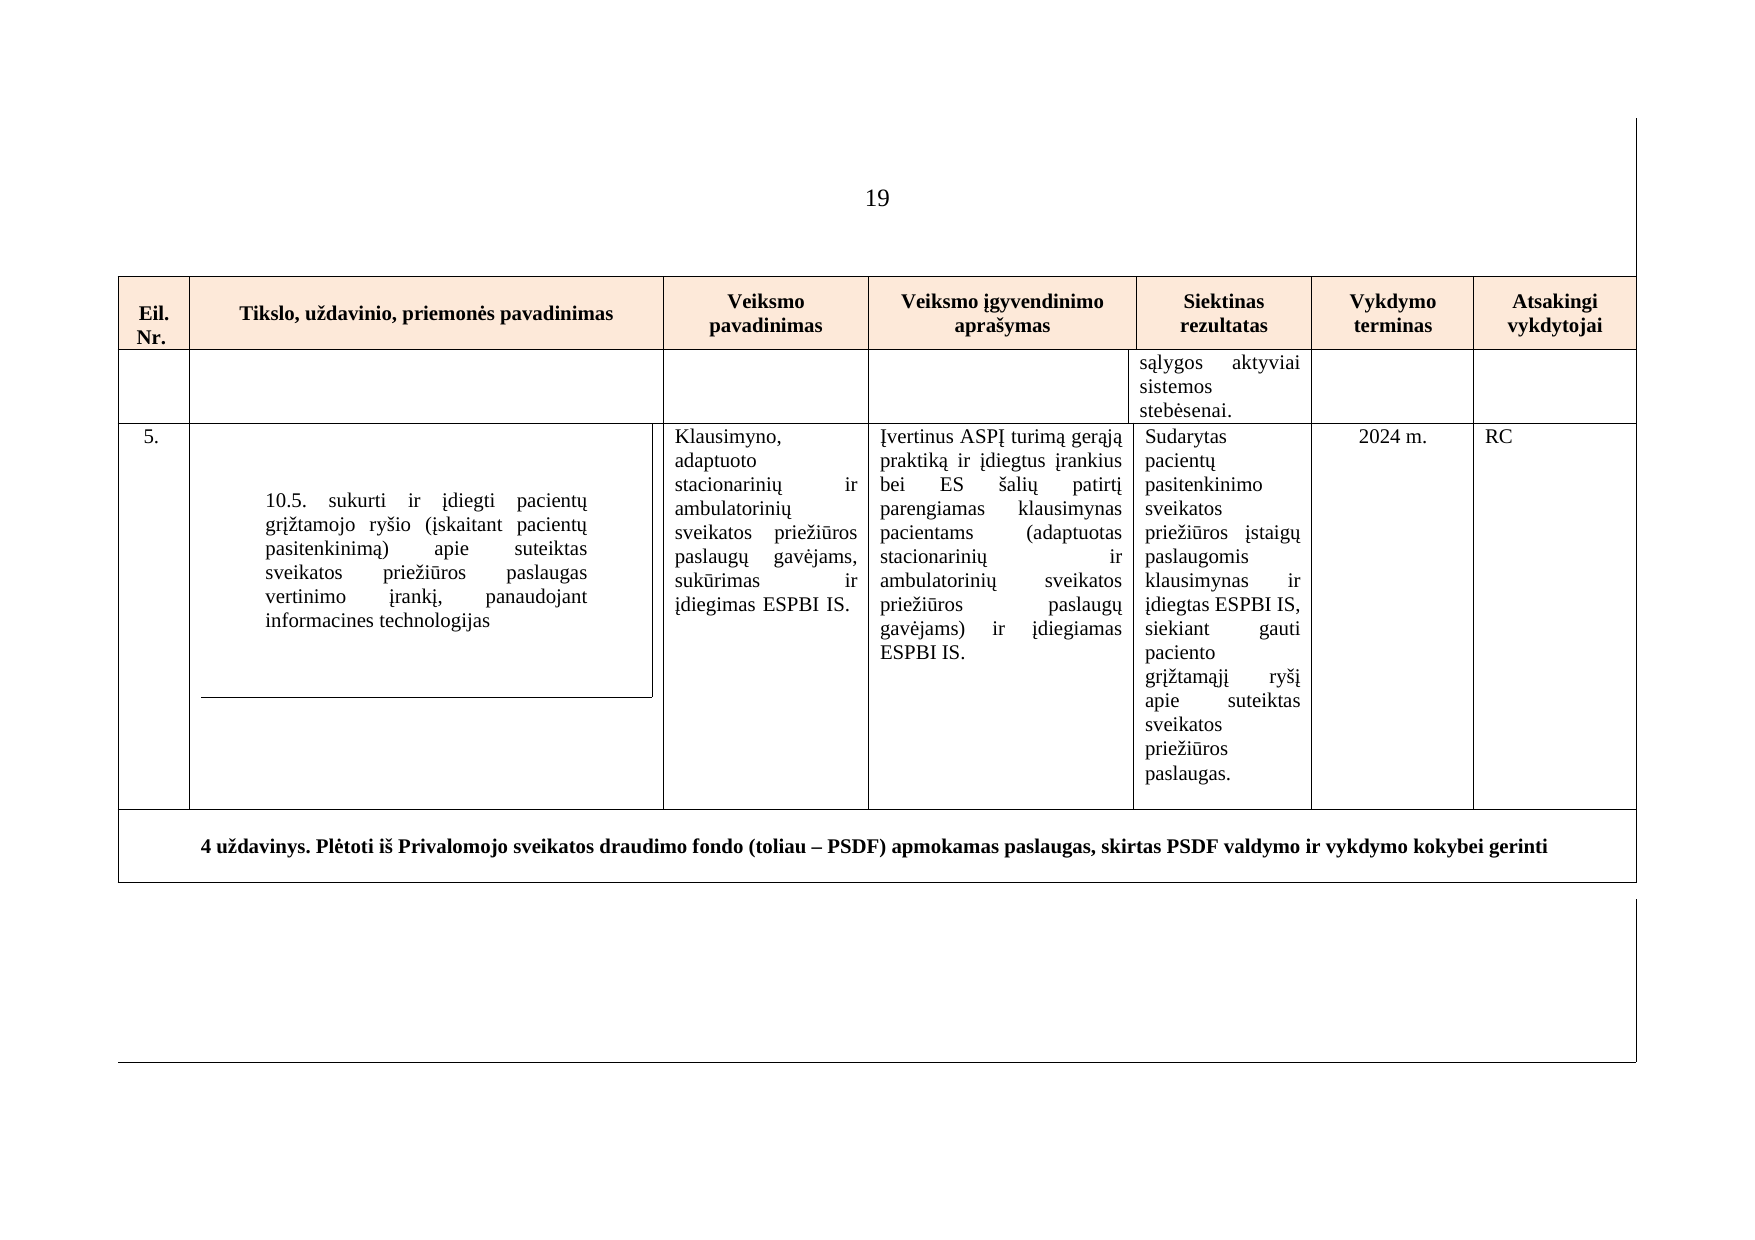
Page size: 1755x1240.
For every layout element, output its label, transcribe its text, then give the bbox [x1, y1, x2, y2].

table_cell Sudarytas pacientų pasitenkinimo sveikatos priežiūros įstaigų paslaugomis klausimynas ir įdiegtas ESPBI IS, siekiant gauti paciento grįžtamąjį ryšį apie suteiktas sveikatos priežiūros paslaugas. [1134, 424, 1311, 808]
table_cell 4 uždavinys. Plėtoti iš Privalomojo sveikatos draudimo fondo (toliau – PSDF) apmokamas paslaugas, skirtas PSDF valdymo ir vykdymo kokybei gerinti [119, 810, 1636, 882]
table_cell 2024 m. [1312, 424, 1473, 808]
table_cell [869, 350, 1128, 422]
table_header Veiksmo pavadinimas [664, 277, 868, 349]
table_cell [119, 350, 189, 422]
table_cell 5. [119, 424, 189, 808]
table_header Veiksmo įgyvendinimo aprašymas [869, 277, 1136, 349]
table_cell [1312, 350, 1473, 422]
table_cell RC [1474, 424, 1636, 808]
table_cell [664, 350, 868, 422]
table_cell 10.5. sukurti ir įdiegti pacientų grįžtamojo ryšio (įskaitant pacientų pasitenkinimą) apie suteiktas sveikatos priežiūros paslaugas vertinimo įrankį, panaudojant informacines technologijas [190, 424, 663, 808]
table_cell Įvertinus ASPĮ turimą gerąją praktiką ir įdiegtus įrankius bei ES šalių patirtį parengiamas klausimynas pacientams (adaptuotas stacionarinių ir ambulatorinių sveikatos priežiūros paslaugų gavėjams) ir įdiegiamas ESPBI IS. [869, 424, 1133, 808]
table_header Atsakingi vykdytojai [1474, 277, 1636, 349]
table_cell [1474, 350, 1636, 422]
table_header Tikslo, uždavinio, priemonės pavadinimas [190, 277, 663, 349]
table_cell [190, 350, 663, 422]
table_header Eil. Nr. [119, 277, 189, 349]
table_cell Klausimyno, adaptuoto stacionarinių ir ambulatorinių sveikatos priežiūros paslaugų gavėjams, sukūrimas ir įdiegimas ESPBI IS. [664, 424, 868, 808]
table_header Vykdymo terminas [1312, 277, 1473, 349]
table_header Siektinas rezultatas [1137, 277, 1311, 349]
table_cell sąlygos aktyviai sistemos stebėsenai. [1129, 350, 1311, 422]
